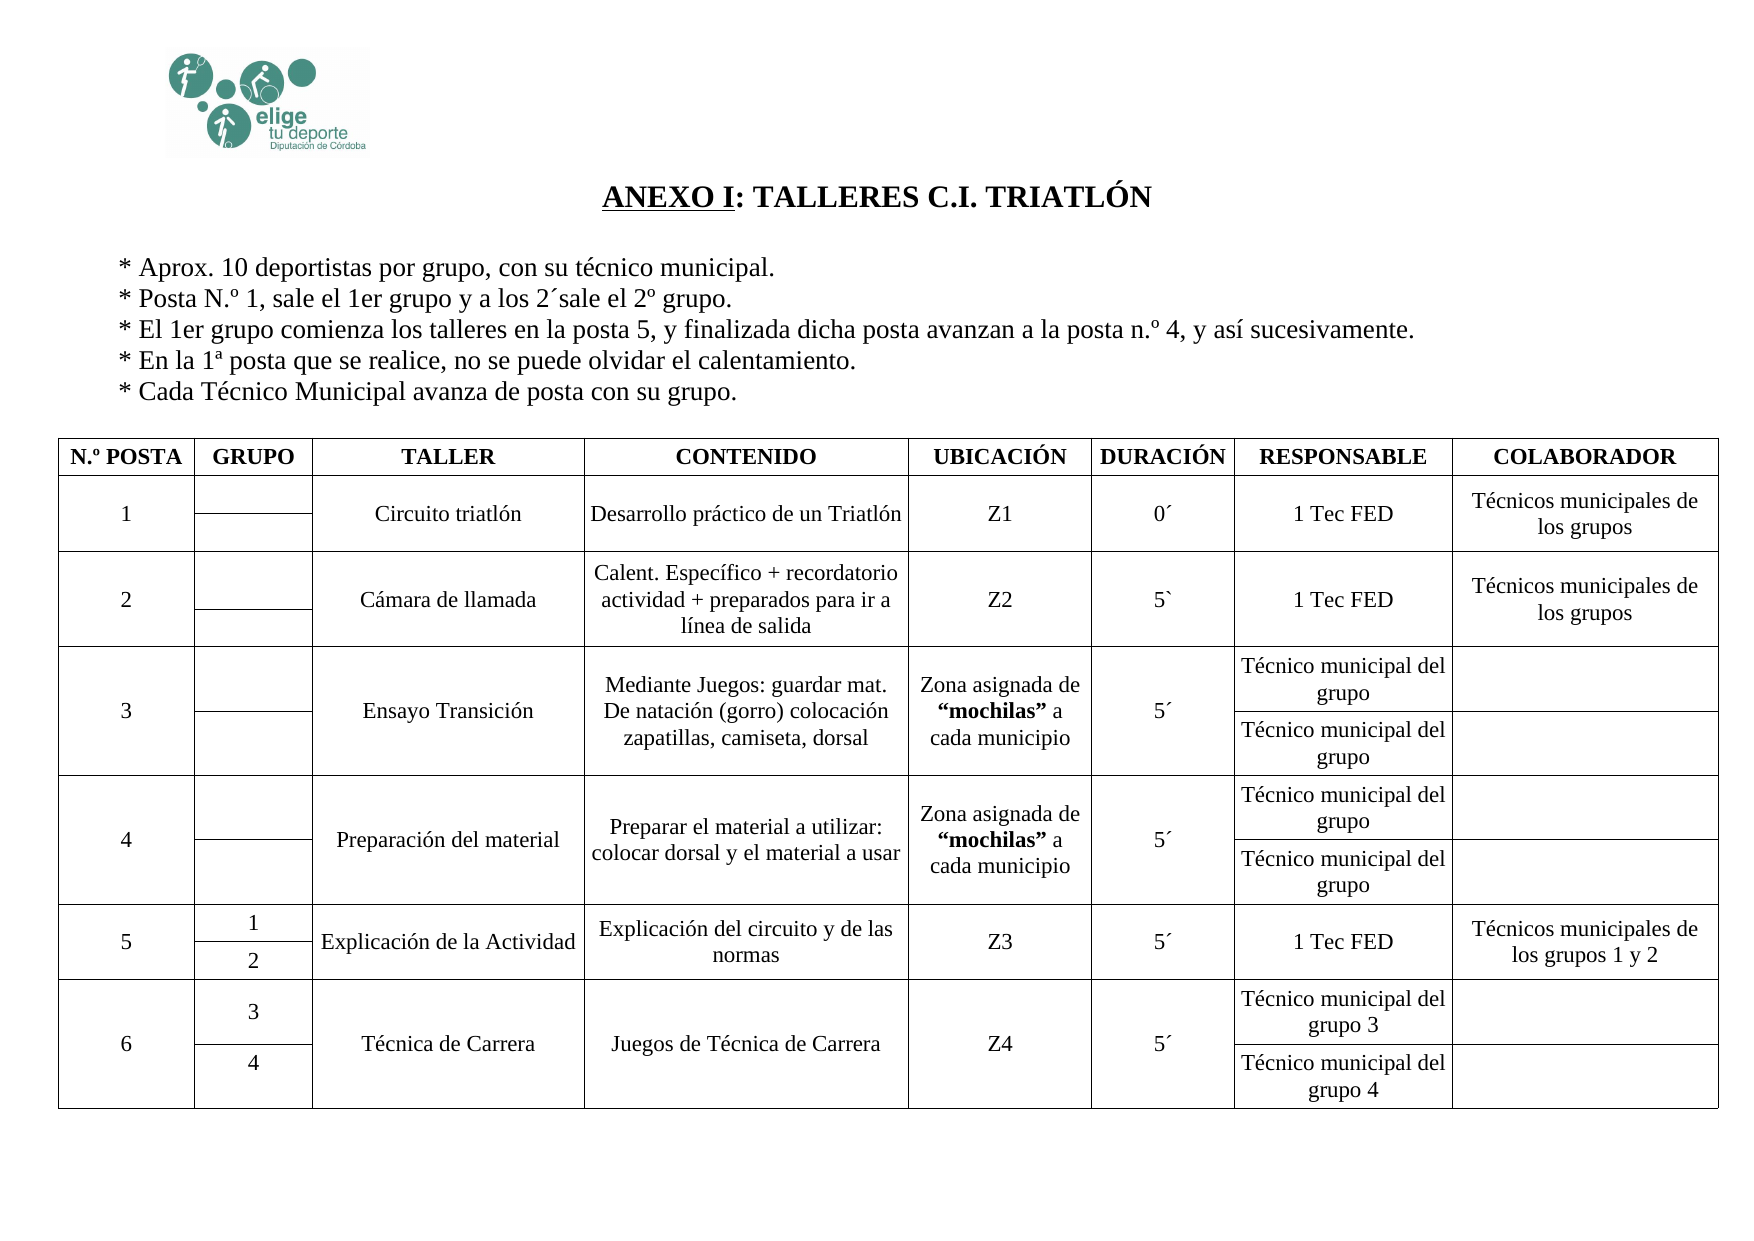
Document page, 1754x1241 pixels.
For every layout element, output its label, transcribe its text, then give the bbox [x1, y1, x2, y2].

table_header COLABORADOR [1453, 439, 1718, 475]
table_cell [195, 712, 312, 775]
table_cell Explicación de la Actividad [313, 905, 584, 979]
text * En la 1ª posta que se realice, no se puede olvidar el calentamiento. [118, 344, 1636, 375]
table_cell Cámara de llamada [313, 552, 584, 646]
table_cell [195, 776, 312, 839]
table_header GRUPO [195, 439, 312, 475]
table_cell Z3 [909, 905, 1091, 979]
table_cell Desarrollo práctico de un Triatlón [585, 476, 908, 551]
table_cell 5´ [1092, 776, 1234, 903]
text * Posta N.º 1, sale el 1er grupo y a los 2´sale el 2º grupo. [118, 282, 1636, 313]
table_cell Calent. Específico + recordatorio actividad + preparados para ir a línea de salida [585, 552, 908, 646]
table_cell Técnicos municipales de los grupos 1 y 2 [1453, 905, 1718, 979]
table_cell Técnico municipal del grupo [1235, 712, 1452, 775]
table_cell Técnico municipal del grupo [1235, 647, 1452, 711]
table_cell 5` [1092, 552, 1234, 646]
table_cell 0´ [1092, 476, 1234, 551]
table_cell 2 [59, 552, 194, 646]
table_cell Zona asignada de “mochilas” a cada municipio [909, 647, 1091, 775]
table_cell Preparar el material a utilizar: colocar dorsal y el material a usar [585, 776, 908, 903]
table_cell 3 [59, 647, 194, 775]
table_cell 2 [195, 942, 312, 979]
table_cell Técnico municipal del grupo [1235, 776, 1452, 839]
table_header RESPONSABLE [1235, 439, 1452, 475]
table_cell 1 Tec FED [1235, 476, 1452, 551]
table_cell Circuito triatlón [313, 476, 584, 551]
table_cell Z2 [909, 552, 1091, 646]
table_header CONTENIDO [585, 439, 908, 475]
table_cell [1453, 776, 1718, 839]
table_cell [1453, 980, 1718, 1043]
text * Cada Técnico Municipal avanza de posta con su grupo. [118, 375, 1636, 406]
table_cell Ensayo Transición [313, 647, 584, 775]
table_header DURACIÓN [1092, 439, 1234, 475]
table_cell [1453, 1045, 1718, 1108]
table_cell 5 [59, 905, 194, 979]
table_cell Técnico municipal del grupo 4 [1235, 1045, 1452, 1108]
table_cell Técnicos municipales de los grupos [1453, 552, 1718, 646]
table_header N.º POSTA [59, 439, 194, 475]
text * Aprox. 10 deportistas por grupo, con su técnico municipal. [118, 251, 1636, 282]
text ANEXO I: TALLERES C.I. TRIATLÓN [118, 179, 1636, 215]
table_cell Técnica de Carrera [313, 980, 584, 1108]
table_cell [195, 514, 312, 551]
table_cell Mediante Juegos: guardar mat. De natación (gorro) colocación zapatillas, camiseta, dorsal [585, 647, 908, 775]
table_cell [195, 610, 312, 646]
table_cell [195, 840, 312, 903]
table_cell 1 Tec FED [1235, 552, 1452, 646]
table_cell Z4 [909, 980, 1091, 1108]
table_cell Zona asignada de “mochilas” a cada municipio [909, 776, 1091, 903]
table_header UBICACIÓN [909, 439, 1091, 475]
table_cell 1 Tec FED [1235, 905, 1452, 979]
table_cell 3 [195, 980, 312, 1043]
table_cell Técnico municipal del grupo [1235, 840, 1452, 903]
table_cell 4 [195, 1045, 312, 1108]
table_cell [1453, 840, 1718, 903]
table_cell Z1 [909, 476, 1091, 551]
table_cell [1453, 712, 1718, 775]
table_cell 1 [59, 476, 194, 551]
table_cell [1453, 647, 1718, 711]
table_cell 5´ [1092, 647, 1234, 775]
table_cell [195, 552, 312, 608]
table_cell 5´ [1092, 980, 1234, 1108]
table_cell 4 [59, 776, 194, 903]
table_cell Juegos de Técnica de Carrera [585, 980, 908, 1108]
table_cell [195, 647, 312, 711]
table_cell 5´ [1092, 905, 1234, 979]
table_cell Explicación del circuito y de las normas [585, 905, 908, 979]
text * El 1er grupo comienza los talleres en la posta 5, y finalizada dicha posta avanzan a la posta n.º 4, y así sucesivamente. [118, 313, 1636, 344]
table_cell Preparación del material [313, 776, 584, 903]
table_cell 6 [59, 980, 194, 1108]
table_header TALLER [313, 439, 584, 475]
picture [165, 47, 370, 158]
table_cell [195, 476, 312, 513]
table_cell 1 [195, 905, 312, 941]
table_cell Técnico municipal del grupo 3 [1235, 980, 1452, 1043]
table_cell Técnicos municipales de los grupos [1453, 476, 1718, 551]
